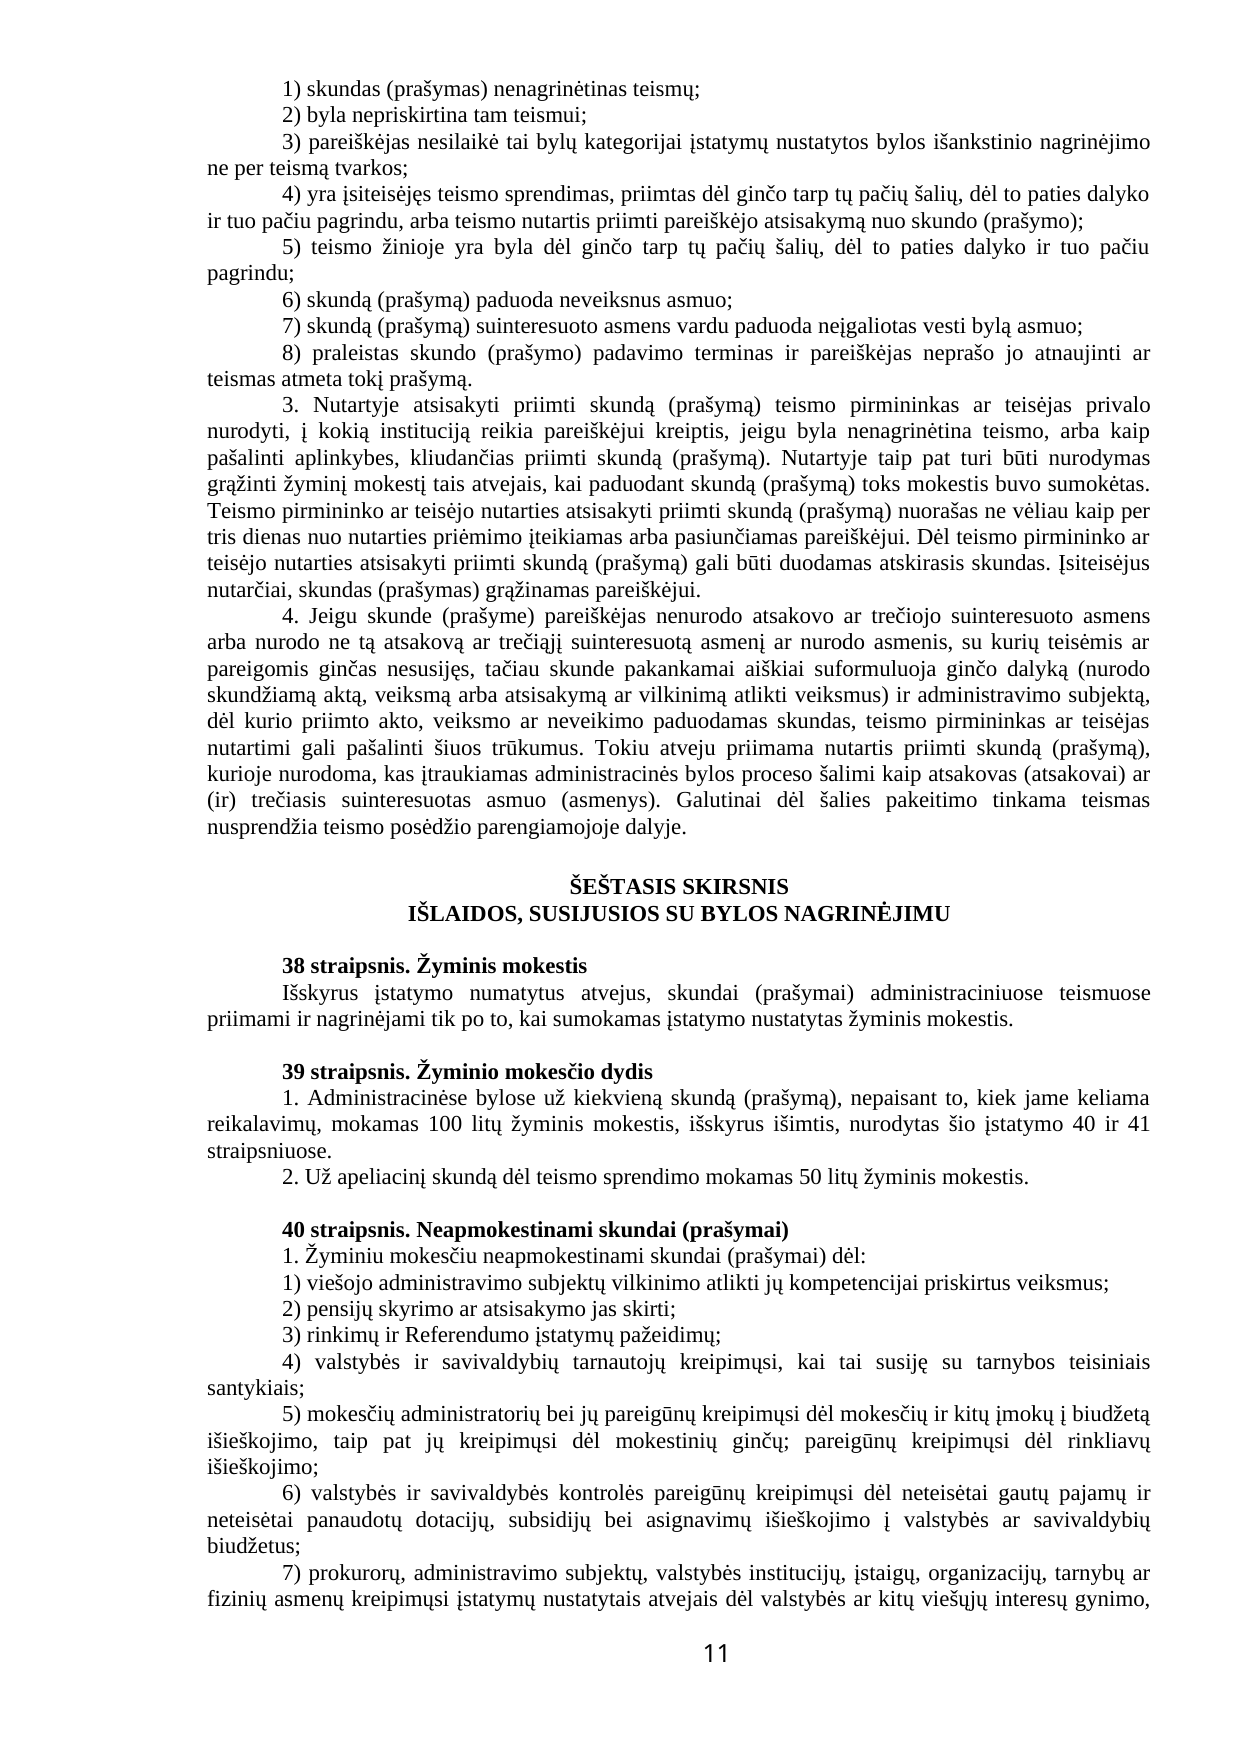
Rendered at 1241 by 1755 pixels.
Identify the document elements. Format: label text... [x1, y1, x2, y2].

text 5) mokesčių administratorių bei jų pareigūnų kreipimųsi dėl mokesčių ir kitų įmokų į biudžetą išieškojimo, taip pat jų kreipimųsi dėl mokestinių ginčų; pareigūnų kreipimųsi dėl rinkliavų išieškojimo; [207, 1400, 1152, 1479]
text 1) skundas (prašymas) nenagrinėtinas teismų; [207, 75, 1152, 101]
text 7) skundą (prašymą) suinteresuoto asmens vardu paduoda neįgaliotas vesti bylą asmuo; [207, 312, 1152, 338]
text 2) pensijų skyrimo ar atsisakymo jas skirti; [207, 1295, 1152, 1321]
text 7) prokurorų, administravimo subjektų, valstybės institucijų, įstaigų, organizacijų, tarnybų ar fizinių asmenų kreipimųsi įstatymų nustatytais atvejais dėl valstybės ar kitų viešųjų interesų gynimo, [207, 1558, 1152, 1611]
text 2) byla nepriskirtina tam teismui; [207, 101, 1152, 128]
text 3. Nutartyje atsisakyti priimti skundą (prašymą) teismo pirmininkas ar teisėjas privalo nurodyti, į kokią instituciją reikia pareiškėjui kreiptis, jeigu byla nenagrinėtina teismo, arba kaip pašalinti aplinkybes, kliudančias priimti skundą (prašymą). Nutartyje taip pat turi būti nurodymas grąžinti žyminį mokestį tais atvejais, kai paduodant skundą (prašymą) toks mokestis buvo sumokėtas. Teismo pirmininko ar teisėjo nutarties atsisakyti priimti skundą (prašymą) nuorašas ne vėliau kaip per tris dienas nuo nutarties priėmimo įteikiamas arba pasiunčiamas pareiškėjui. Dėl teismo pirmininko ar teisėjo nutarties atsisakyti priimti skundą (prašymą) gali būti duodamas atskirasis skundas. Įsiteisėjus nutarčiai, skundas (prašymas) grąžinamas pareiškėjui. [207, 391, 1152, 602]
text 4. Jeigu skunde (prašyme) pareiškėjas nenurodo atsakovo ar trečiojo suinteresuoto asmens arba nurodo ne tą atsakovą ar trečiąjį suinteresuotą asmenį ar nurodo asmenis, su kurių teisėmis ar pareigomis ginčas nesusijęs, tačiau skunde pakankamai aiškiai suformuluoja ginčo dalyką (nurodo skundžiamą aktą, veiksmą arba atsisakymą ar vilkinimą atlikti veiksmus) ir administravimo subjektą, dėl kurio priimto akto, veiksmo ar neveikimo paduodamas skundas, teismo pirmininkas ar teisėjas nutartimi gali pašalinti šiuos trūkumus. Tokiu atveju priimama nutartis priimti skundą (prašymą), kurioje nurodoma, kas įtraukiamas administracinės bylos proceso šalimi kaip atsakovas (atsakovai) ar (ir) trečiasis suinteresuotas asmuo (asmenys). Galutinai dėl šalies pakeitimo tinkama teismas nusprendžia teismo posėdžio parengiamojoje dalyje. [207, 602, 1152, 839]
text ŠEŠTASIS SKIRSNIS [207, 873, 1152, 900]
text IŠLAIDOS, SUSIJUSIOS SU BYLOS NAGRINĖJIMU [207, 900, 1152, 926]
text 6) skundą (prašymą) paduoda neveiksnus asmuo; [207, 286, 1152, 312]
text 4) valstybės ir savivaldybių tarnautojų kreipimųsi, kai tai susiję su tarnybos teisiniais santykiais; [207, 1348, 1152, 1400]
text 40 straipsnis. Neapmokestinami skundai (prašymai) [207, 1216, 1152, 1242]
text 1. Žyminiu mokesčiu neapmokestinami skundai (prašymai) dėl: [207, 1242, 1152, 1269]
text 6) valstybės ir savivaldybės kontrolės pareigūnų kreipimųsi dėl neteisėtai gautų pajamų ir neteisėtai panaudotų dotacijų, subsidijų bei asignavimų išieškojimo į valstybės ar savivaldybių biudžetus; [207, 1479, 1152, 1558]
text 8) praleistas skundo (prašymo) padavimo terminas ir pareiškėjas neprašo jo atnaujinti ar teismas atmeta tokį prašymą. [207, 338, 1152, 391]
text 2. Už apeliacinį skundą dėl teismo sprendimo mokamas 50 litų žyminis mokestis. [207, 1163, 1152, 1189]
text 1. Administracinėse bylose už kiekvieną skundą (prašymą), nepaisant to, kiek jame keliama reikalavimų, mokamas 100 litų žyminis mokestis, išskyrus išimtis, nurodytas šio įstatymo 40 ir 41 straipsniuose. [207, 1084, 1152, 1163]
text 38 straipsnis. Žyminis mokestis [207, 952, 1152, 979]
text 39 straipsnis. Žyminio mokesčio dydis [207, 1058, 1152, 1084]
text 1) viešojo administravimo subjektų vilkinimo atlikti jų kompetencijai priskirtus veiksmus; [207, 1269, 1152, 1295]
text 5) teismo žinioje yra byla dėl ginčo tarp tų pačių šalių, dėl to paties dalyko ir tuo pačiu pagrindu; [207, 233, 1152, 286]
text 3) rinkimų ir Referendumo įstatymų pažeidimų; [207, 1321, 1152, 1348]
text 3) pareiškėjas nesilaikė tai bylų kategorijai įstatymų nustatytos bylos išankstinio nagrinėjimo ne per teismą tvarkos; [207, 128, 1152, 180]
text 4) yra įsiteisėjęs teismo sprendimas, priimtas dėl ginčo tarp tų pačių šalių, dėl to paties dalyko ir tuo pačiu pagrindu, arba teismo nutartis priimti pareiškėjo atsisakymą nuo skundo (prašymo); [207, 180, 1152, 233]
text Išskyrus įstatymo numatytus atvejus, skundai (prašymai) administraciniuose teismuose priimami ir nagrinėjami tik po to, kai sumokamas įstatymo nustatytas žyminis mokestis. [207, 979, 1152, 1031]
